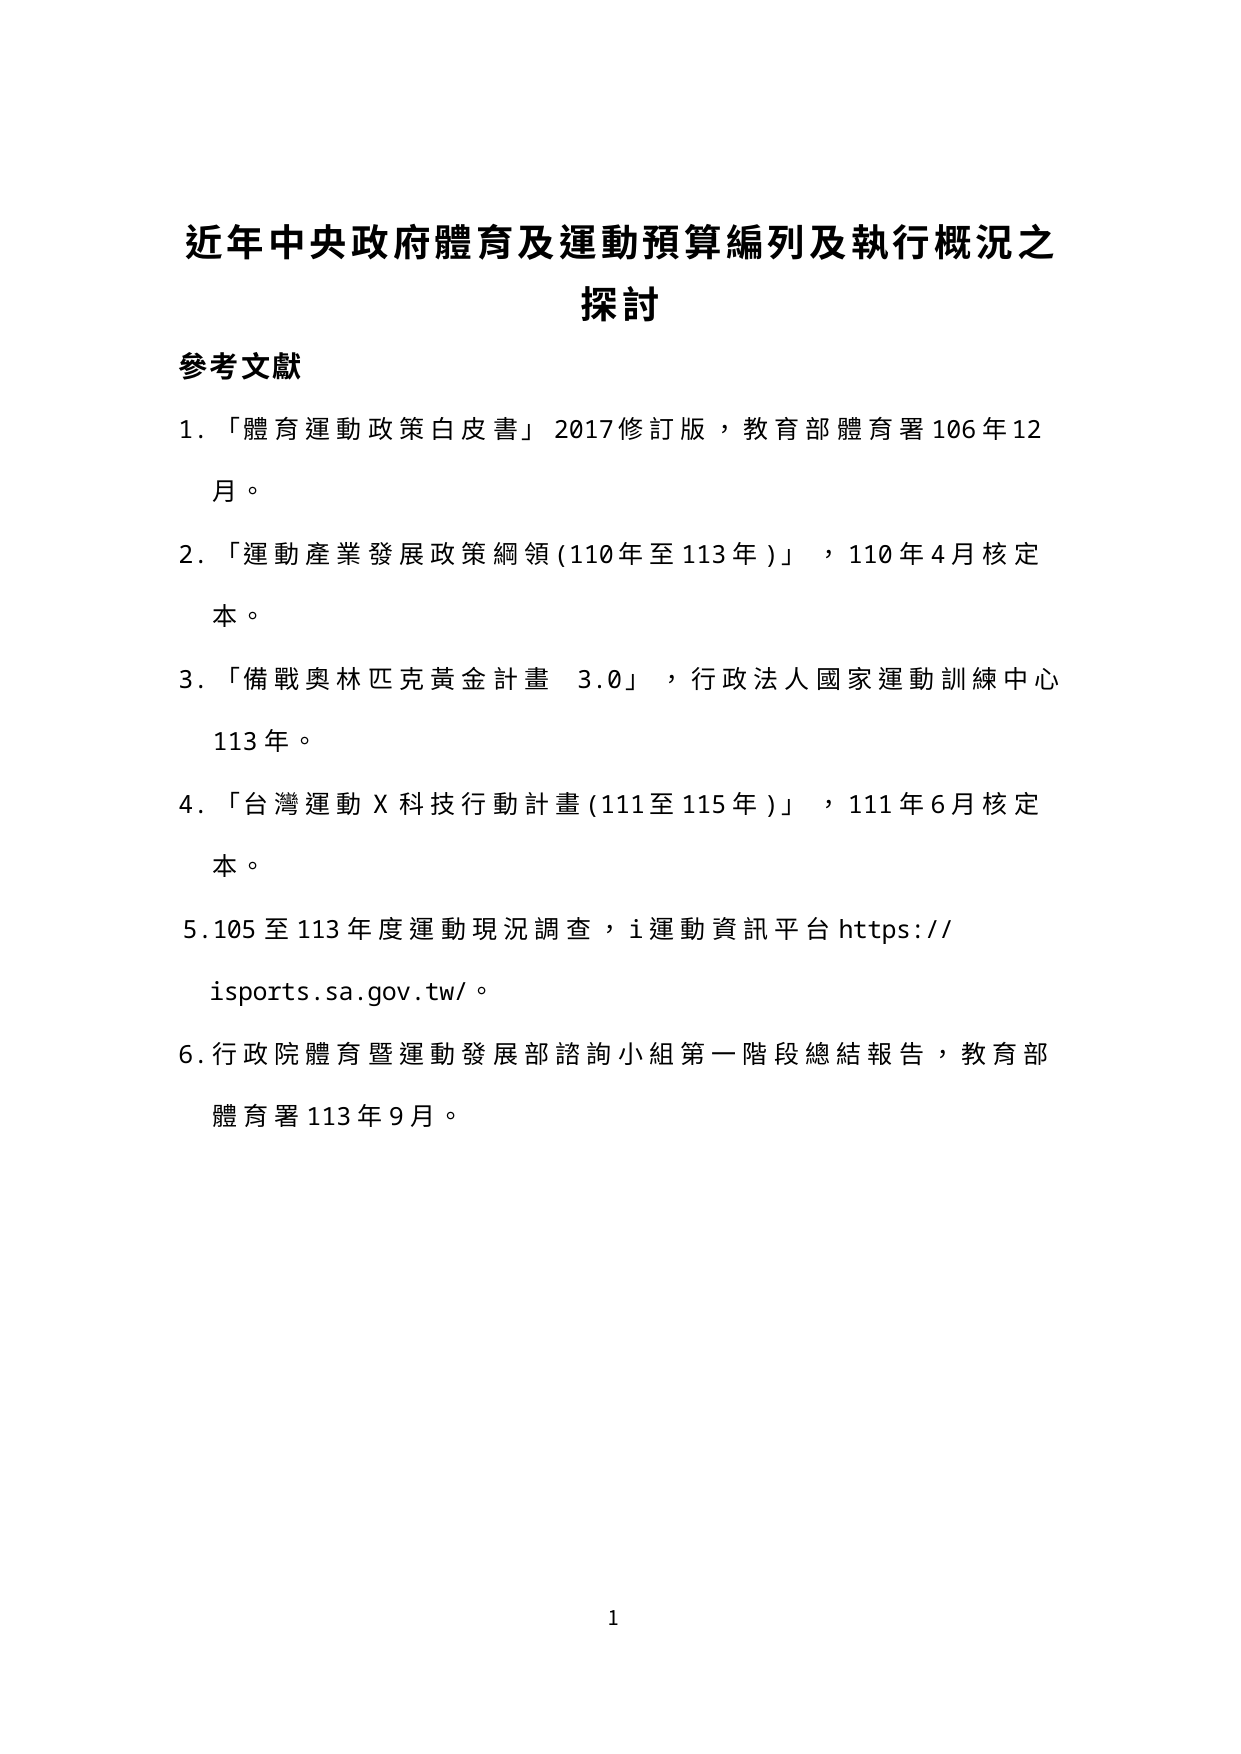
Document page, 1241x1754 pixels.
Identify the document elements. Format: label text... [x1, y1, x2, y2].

text 4.「台灣運動Ⅹ科技行動計畫(111至115年)」，111年6月核定本。 [177, 761, 1063, 886]
text 3.「備戰奧林匹克黃金計畫 3.0」，行政法人國家運動訓練中心113年。 [177, 636, 1063, 761]
text 5.105至113年度運動現況調查，i運動資訊平台https://isports.sa.gov.tw/。 [177, 886, 1063, 1011]
text 6.行政院體育暨運動發展部諮詢小組第一階段總結報告，教育部體育署113年9月。 [177, 1011, 1063, 1136]
text 2.「運動產業發展政策綱領(110年至113年)」，110年4月核定本。 [177, 511, 1063, 636]
text 參考文獻 [177, 323, 1063, 386]
text 近年中央政府體育及運動預算編列及執行概況之探討 [177, 198, 1063, 323]
text 1.「體育運動政策白皮書」2017修訂版，教育部體育署106年12月。 [177, 386, 1063, 511]
